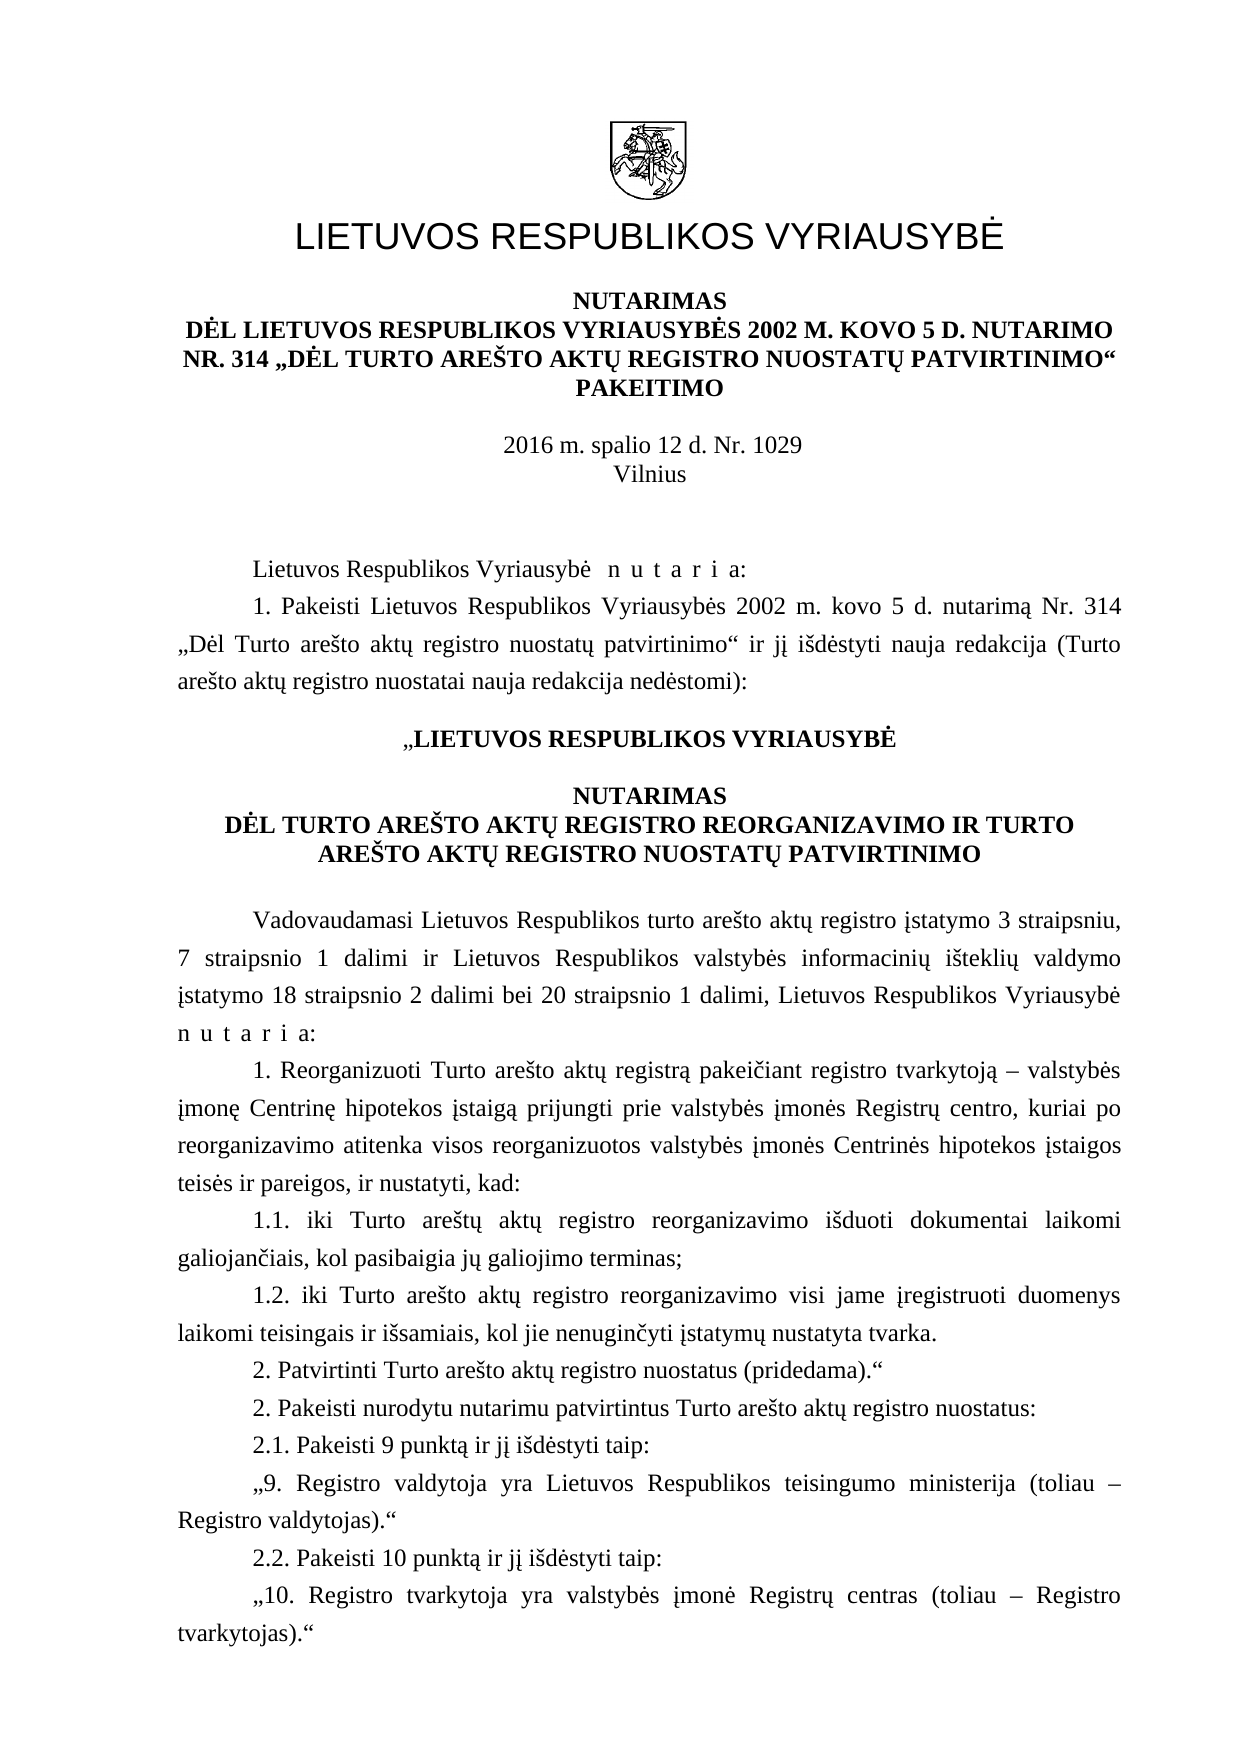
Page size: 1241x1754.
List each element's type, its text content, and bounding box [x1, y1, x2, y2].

text 2.2. Pakeisti 10 punktą ir jį išdėstyti taip: [177, 1534, 1122, 1571]
text DĖL Turto arešto aktų REGISTRO REORGANIZAVIMO IR turto arešto aktų REGISTRO NUOSTATŲ PATVIRTINIMO [177, 810, 1122, 868]
text Lietuvos Respublikos Vyriausybė nutaria: [177, 545, 1122, 583]
text nutarimas [177, 286, 1122, 315]
text „10. Registro tvarkytoja yra valstybės įmonė Registrų centras (toliau – Registro tvarkytojas).“ [177, 1571, 1122, 1646]
text Vilnius [177, 459, 1122, 488]
text 2. Pakeisti nurodytu nutarimu patvirtintus Turto arešto aktų registro nuostatus: [177, 1384, 1122, 1421]
text „9. Registro valdytoja yra Lietuvos Respublikos teisingumo ministerija (toliau – Registro valdytojas).“ [177, 1459, 1122, 1534]
text 2016 m. spalio 12 d. Nr. 1029 [177, 430, 1122, 459]
text Vadovaudamasi Lietuvos Respublikos turto arešto aktų registro įstatymo 3 straipsniu, 7 straipsnio 1 dalimi ir Lietuvos Respublikos valstybės informacinių išteklių valdymo įstatymo 18 straipsnio 2 dalimi bei 20 straipsnio 1 dalimi, Lietuvos Respublikos Vyriausybė nutaria: [177, 896, 1122, 1046]
text 2. Patvirtinti Turto arešto aktų registro nuostatus (pridedama).“ [177, 1346, 1122, 1384]
text 1.2. iki Turto arešto aktų registro reorganizavimo visi jame įregistruoti duomenys laikomi teisingais ir išsamiais, kol jie nenuginčyti įstatymų nustatyta tvarka. [177, 1271, 1122, 1346]
text 1. Reorganizuoti Turto arešto aktų registrą pakeičiant registro tvarkytoją – valstybės įmonę Centrinę hipotekos įstaigą prijungti prie valstybės įmonės Registrų centro, kuriai po reorganizavimo atitenka visos reorganizuotos valstybės įmonės Centrinės hipotekos įstaigos teisės ir pareigos, ir nustatyti, kad: [177, 1046, 1122, 1196]
text Lietuvos Respublikos Vyriausybė [177, 214, 1122, 258]
text 2.1. Pakeisti 9 punktą ir jį išdėstyti taip: [177, 1421, 1122, 1459]
text „Lietuvos Respublikos Vyriausybė [177, 724, 1122, 753]
text DĖL lietuvos respublikos vyriausybės 2002 m. KOVO 5 d. nutarimo nr. 314 „DĖL TURTO AREŠTO AKTŲ REGISTRO NUOSTATŲ PATVIRTINIMO“ pakeitimo [177, 315, 1122, 401]
text 1.1. iki Turto areštų aktų registro reorganizavimo išduoti dokumentai laikomi galiojančiais, kol pasibaigia jų galiojimo terminas; [177, 1196, 1122, 1271]
text 1. Pakeisti Lietuvos Respublikos Vyriausybės 2002 m. kovo 5 d. nutarimą Nr. 314 „Dėl Turto arešto aktų registro nuostatų patvirtinimo“ ir jį išdėstyti nauja redakcija (Turto arešto aktų registro nuostatai nauja redakcija nedėstomi): [177, 583, 1122, 695]
text NUTARIMAS [177, 781, 1122, 810]
